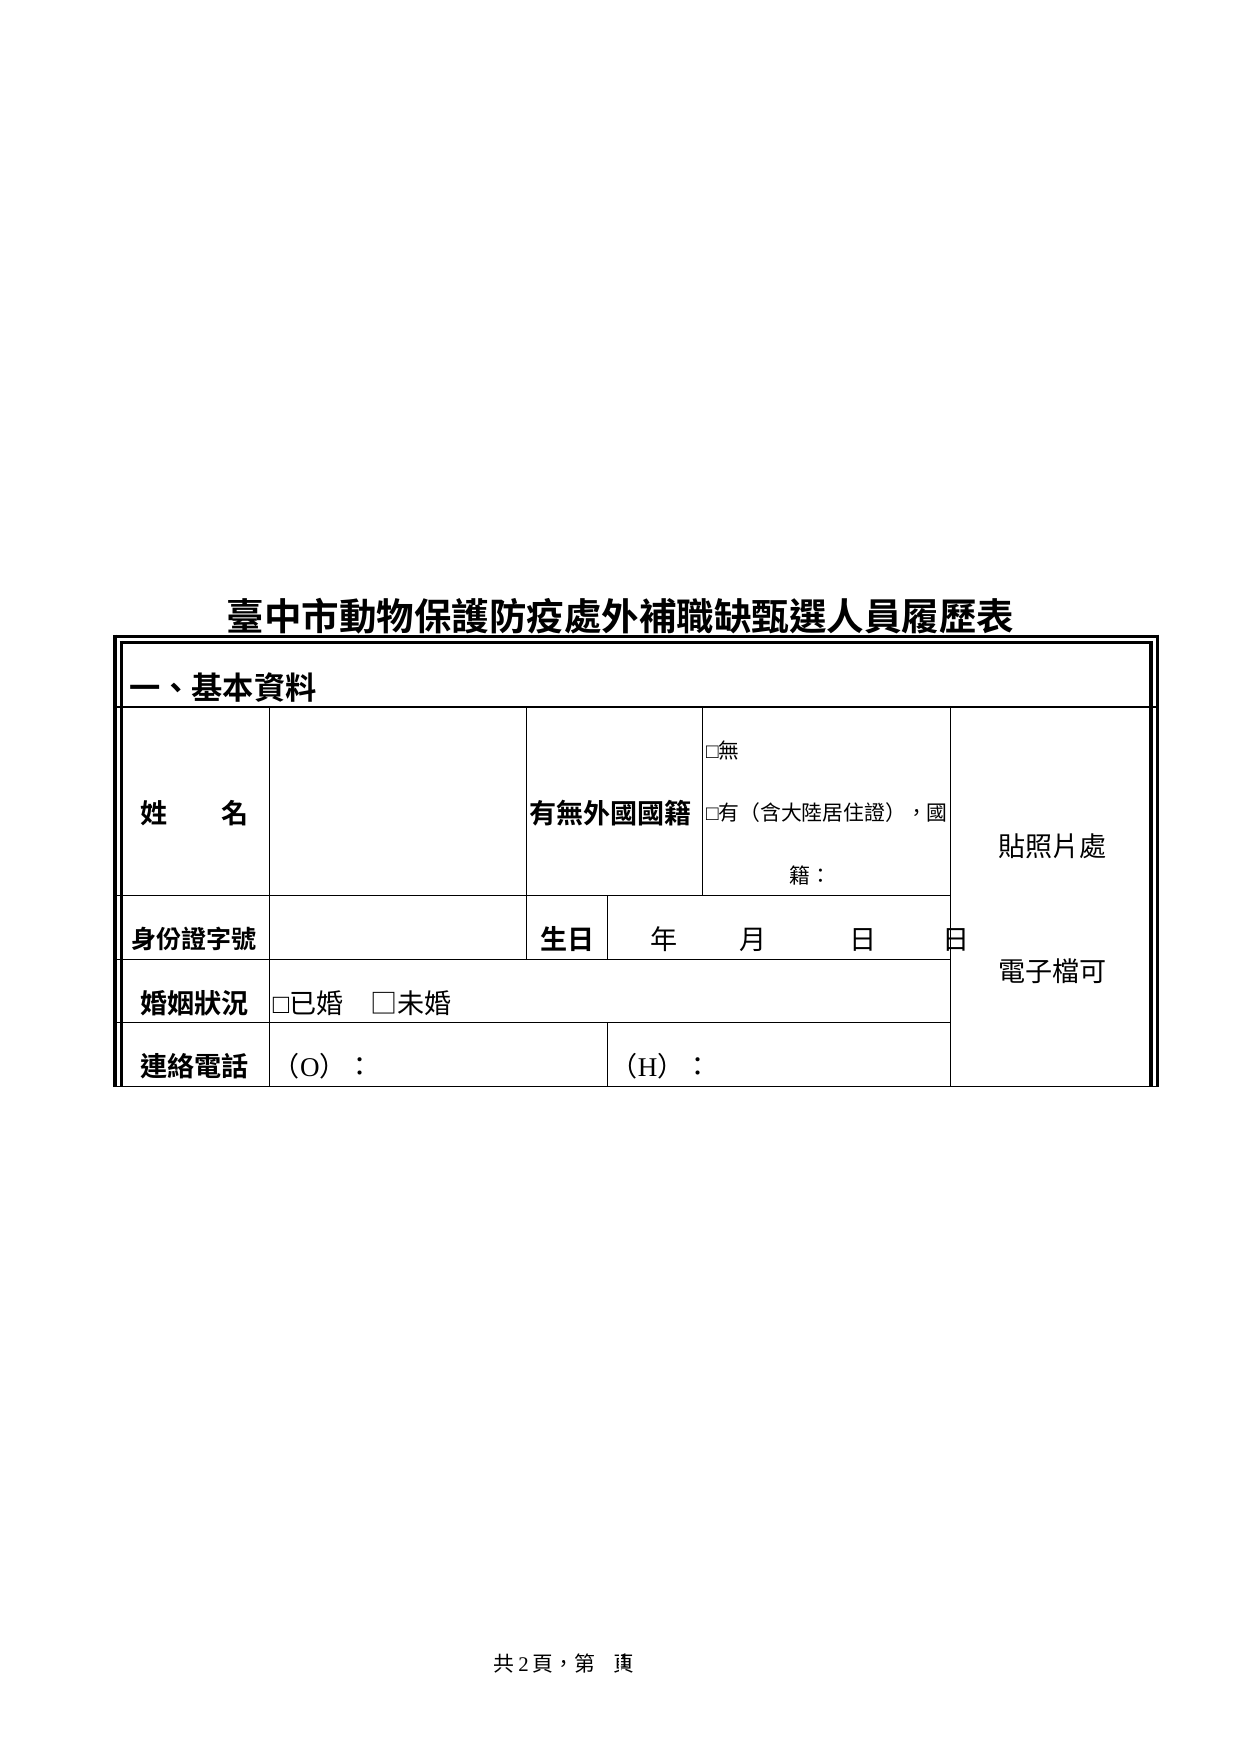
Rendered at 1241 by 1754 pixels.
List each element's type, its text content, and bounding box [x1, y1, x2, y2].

table_cell （H）： [608, 1023, 950, 1086]
table_cell 連絡電話 [123, 1023, 269, 1086]
table_cell 年 [608, 896, 694, 958]
table_cell 姓 名 [123, 708, 269, 895]
table_cell 婚姻狀況 [123, 960, 269, 1022]
table_cell 生日 [527, 896, 607, 958]
table_cell □已婚 □未婚 [270, 960, 950, 1022]
text 臺中市動物保護防疫處外補職缺甄選人員履歷表 [118, 572, 1122, 634]
table_cell 貼照片處 電子檔可 [951, 708, 1149, 1086]
table_cell 有無外國國籍 [527, 708, 702, 895]
table_cell [785, 896, 837, 958]
table_header 一、基本資料 [118, 638, 1154, 706]
table_cell □無 □有（含大陸居住證），國籍： [703, 708, 950, 895]
table_cell 日 [837, 896, 888, 958]
table_cell 身份證字號 [123, 896, 269, 958]
table_cell [270, 896, 526, 958]
table_cell 月 [694, 896, 785, 958]
table_cell [270, 708, 526, 895]
table_cell 日 [940, 896, 950, 958]
table_cell （O）： [270, 1023, 607, 1086]
table_cell [888, 896, 939, 958]
